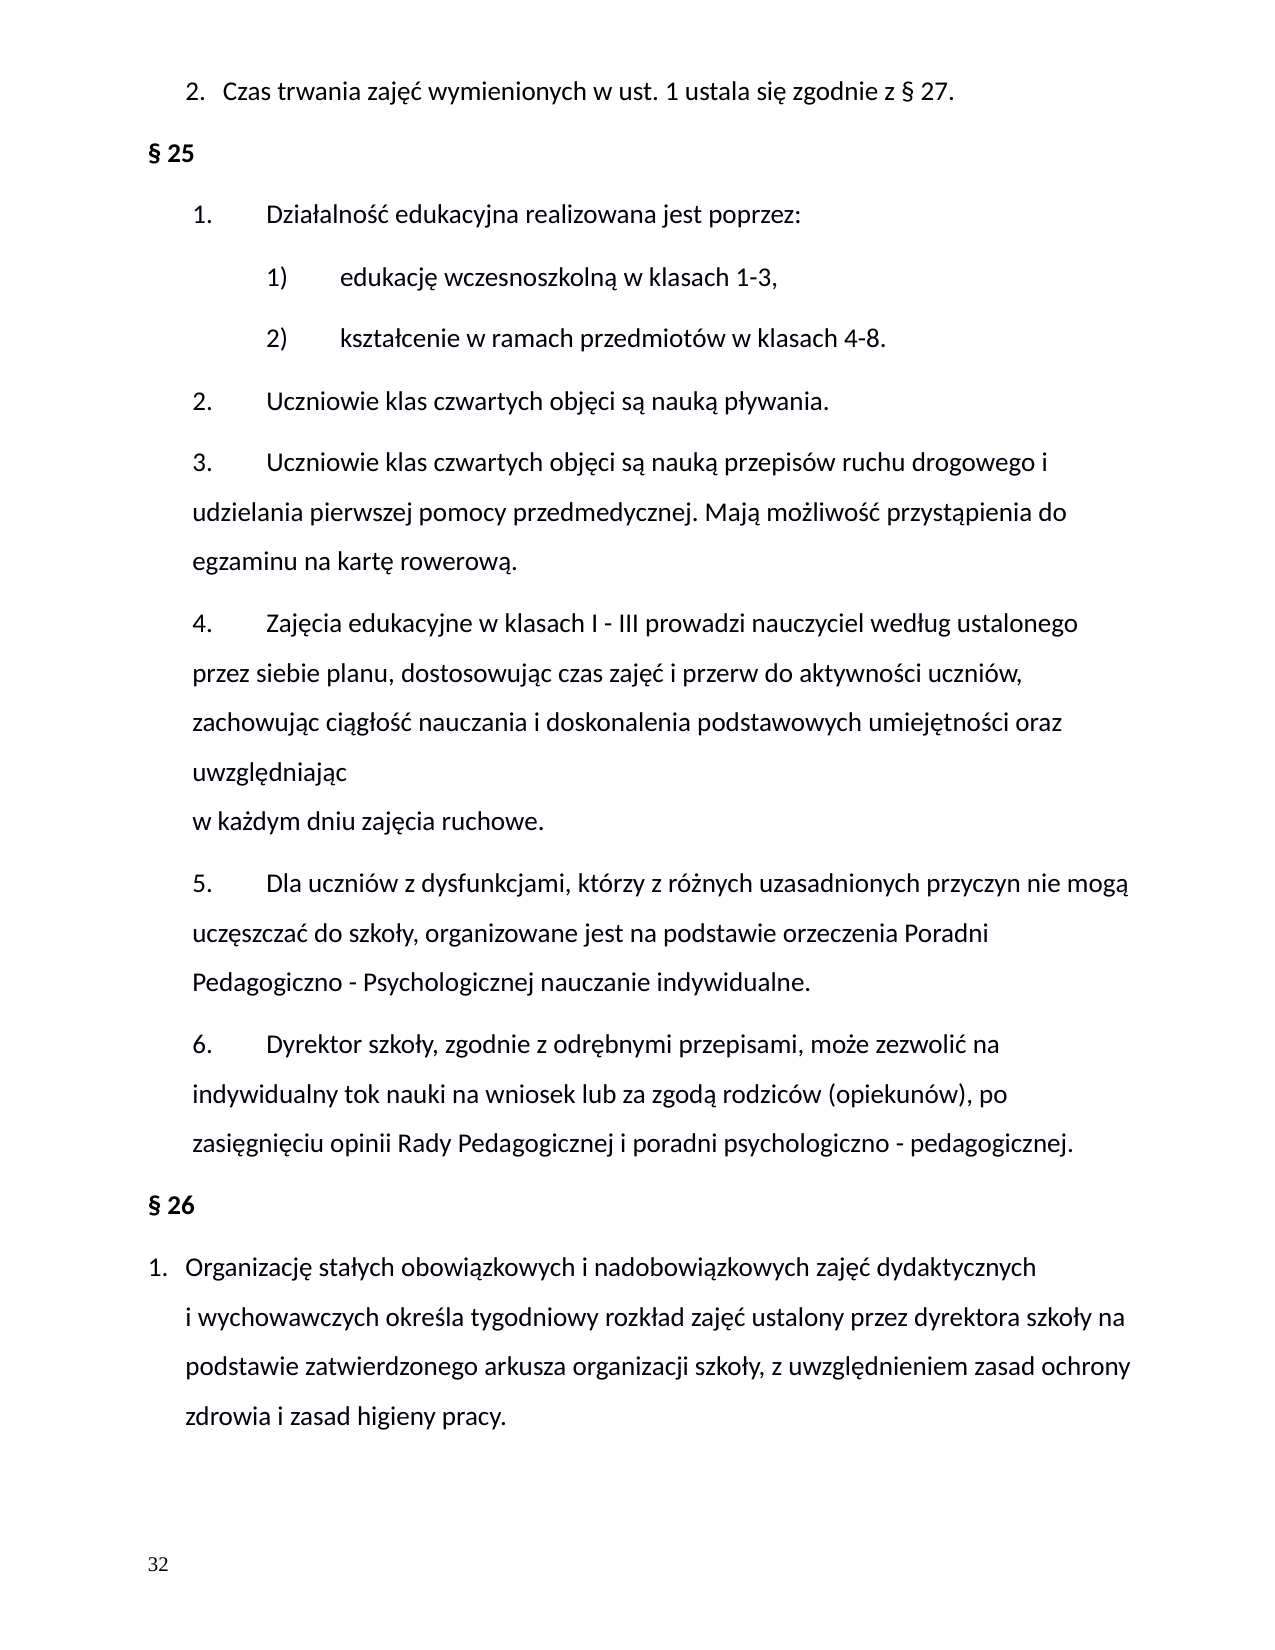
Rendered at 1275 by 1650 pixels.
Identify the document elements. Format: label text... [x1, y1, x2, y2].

list Organizację stałych obowiązkowych i nadobowiązkowych zajęć dydaktycznych i wychowawczych określa tygodniowy rozkład zajęć ustalony przez dyrektora szkoły na podstawie zatwierdzonego arkusza organizacji szkoły, z uwzględnieniem zasad ochrony zdrowia i zasad higieny pracy. [148, 1250, 1137, 1432]
text § 26 [148, 1188, 1137, 1221]
list edukację wczesnoszkolną w klasach 1-3, [266, 260, 1137, 293]
text § 25 [148, 136, 1137, 169]
list Uczniowie klas czwartych objęci są nauką przepisów ruchu drogowego i udzielania pierwszej pomocy przedmedycznej. Mają możliwość przystąpienia do egzaminu na kartę rowerową. [192, 446, 1137, 578]
list Uczniowie klas czwartych objęci są nauką pływania. [192, 384, 1137, 417]
list Czas trwania zajęć wymienionych w ust. 1 ustala się zgodnie z § 27. [185, 74, 1137, 107]
list Zajęcia edukacyjne w klasach I - III prowadzi nauczyciel według ustalonego przez siebie planu, dostosowując czas zajęć i przerw do aktywności uczniów, zachowując ciągłość nauczania i doskonalenia podstawowych umiejętności oraz uwzględniając w każdym dniu zajęcia ruchowe. [192, 607, 1137, 837]
list Działalność edukacyjna realizowana jest poprzez: [192, 198, 1137, 231]
list Dyrektor szkoły, zgodnie z odrębnymi przepisami, może zezwolić na indywidualny tok nauki na wniosek lub za zgodą rodziców (opiekunów), po zasięgnięciu opinii Rady Pedagogicznej i poradni psychologiczno - pedagogicznej. [192, 1027, 1137, 1159]
list Dla uczniów z dysfunkcjami, którzy z różnych uzasadnionych przyczyn nie mogą uczęszczać do szkoły, organizowane jest na podstawie orzeczenia Poradni Pedagogiczno - Psychologicznej nauczanie indywidualne. [192, 866, 1137, 998]
list kształcenie w ramach przedmiotów w klasach 4-8. [266, 322, 1137, 355]
